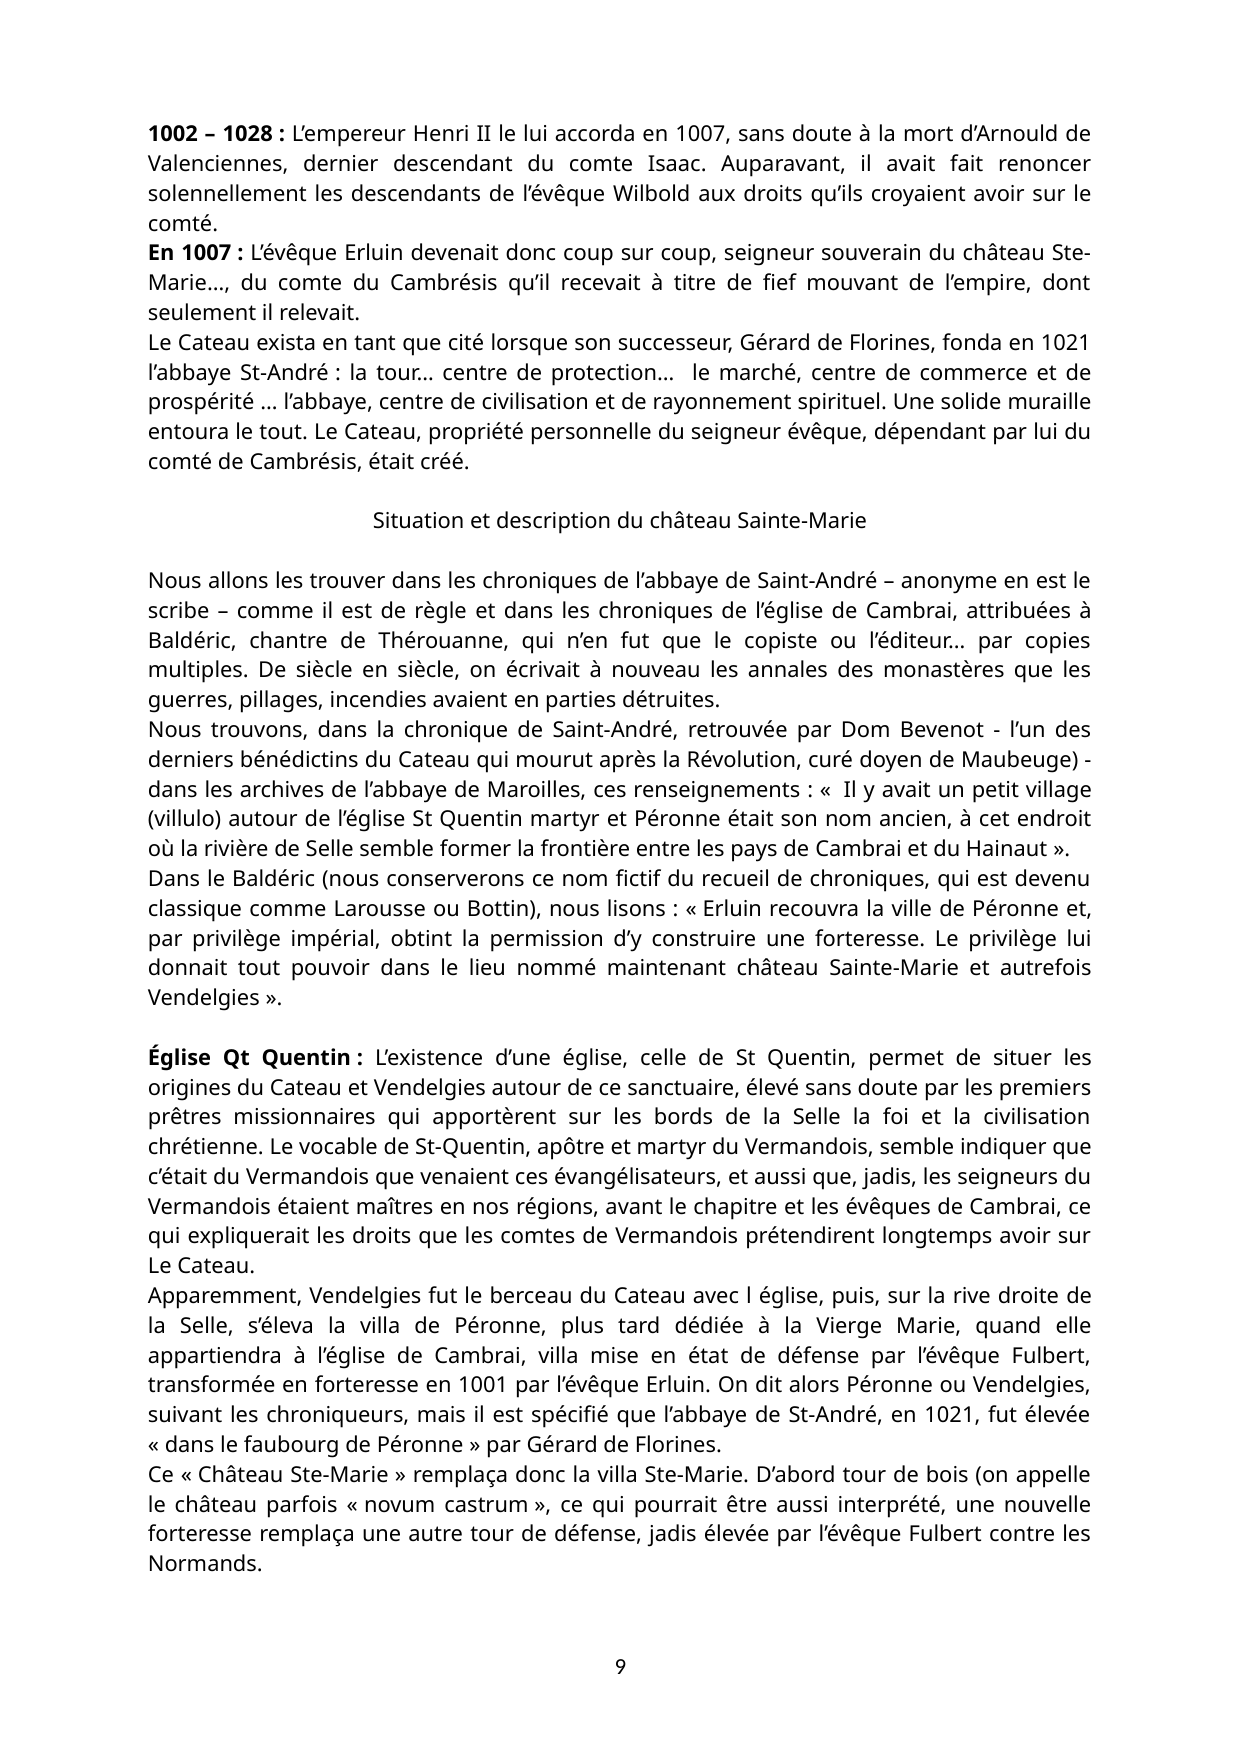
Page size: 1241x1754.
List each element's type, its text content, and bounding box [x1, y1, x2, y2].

text Ce « Château Ste-Marie » remplaça donc la villa Ste-Marie. D’abord tour de bois (on appelle le château parfois « novum castrum », ce qui pourrait être aussi interprété, une nouvelle forteresse remplaça une autre tour de défense, jadis élevée par l’évêque Fulbert contre les Normands. [148, 1459, 1092, 1578]
text Église Qt Quentin : L’existence d’une église, celle de St Quentin, permet de situer les origines du Cateau et Vendelgies autour de ce sanctuaire, élevé sans doute par les premiers prêtres missionnaires qui apportèrent sur les bords de la Selle la foi et la civilisation chrétienne. Le vocable de St-Quentin, apôtre et martyr du Vermandois, semble indiquer que c’était du Vermandois que venaient ces évangélisateurs, et aussi que, jadis, les seigneurs du Vermandois étaient maîtres en nos régions, avant le chapitre et les évêques de Cambrai, ce qui expliquerait les droits que les comtes de Vermandois prétendirent longtemps avoir sur Le Cateau. [148, 1042, 1092, 1280]
text 1002 – 1028 : L’empereur Henri II le lui accorda en 1007, sans doute à la mort d’Arnould de Valenciennes, dernier descendant du comte Isaac. Auparavant, il avait fait renoncer solennellement les descendants de l’évêque Wilbold aux droits qu’ils croyaient avoir sur le comté. [148, 118, 1092, 237]
text Dans le Baldéric (nous conserverons ce nom fictif du recueil de chroniques, qui est devenu classique comme Larousse ou Bottin), nous lisons : « Erluin recouvra la ville de Péronne et, par privilège impérial, obtint la permission d’y construire une forteresse. Le privilège lui donnait tout pouvoir dans le lieu nommé maintenant château Sainte-Marie et autrefois Vendelgies ». [148, 863, 1092, 1012]
text Apparemment, Vendelgies fut le berceau du Cateau avec l église, puis, sur la rive droite de la Selle, s’éleva la villa de Péronne, plus tard dédiée à la Vierge Marie, quand elle appartiendra à l’église de Cambrai, villa mise en état de défense par l’évêque Fulbert, transformée en forteresse en 1001 par l’évêque Erluin. On dit alors Péronne ou Vendelgies, suivant les chroniqueurs, mais il est spécifié que l’abbaye de St-André, en 1021, fut élevée « dans le faubourg de Péronne » par Gérard de Florines. [148, 1280, 1092, 1459]
text Nous trouvons, dans la chronique de Saint-André, retrouvée par Dom Bevenot - l’un des derniers bénédictins du Cateau qui mourut après la Révolution, curé doyen de Maubeuge) - dans les archives de l’abbaye de Maroilles, ces renseignements : « Il y avait un petit village (villulo) autour de l’église St Quentin martyr et Péronne était son nom ancien, à cet endroit où la rivière de Selle semble former la frontière entre les pays de Cambrai et du Hainaut ». [148, 714, 1092, 863]
text Nous allons les trouver dans les chroniques de l’abbaye de Saint-André – anonyme en est le scribe – comme il est de règle et dans les chroniques de l’église de Cambrai, attribuées à Baldéric, chantre de Thérouanne, qui n’en fut que le copiste ou l’éditeur… par copies multiples. De siècle en siècle, on écrivait à nouveau les annales des monastères que les guerres, pillages, incendies avaient en parties détruites. [148, 565, 1092, 714]
text Le Cateau exista en tant que cité lorsque son successeur, Gérard de Florines, fonda en 1021 l’abbaye St-André : la tour… centre de protection… le marché, centre de commerce et de prospérité … l’abbaye, centre de civilisation et de rayonnement spirituel. Une solide muraille entoura le tout. Le Cateau, propriété personnelle du seigneur évêque, dépendant par lui du comté de Cambrésis, était créé. [148, 327, 1092, 476]
text En 1007 : L’évêque Erluin devenait donc coup sur coup, seigneur souverain du château Ste-Marie…, du comte du Cambrésis qu’il recevait à titre de fief mouvant de l’empire, dont seulement il relevait. [148, 237, 1092, 327]
text Situation et description du château Sainte-Marie [148, 505, 1092, 535]
